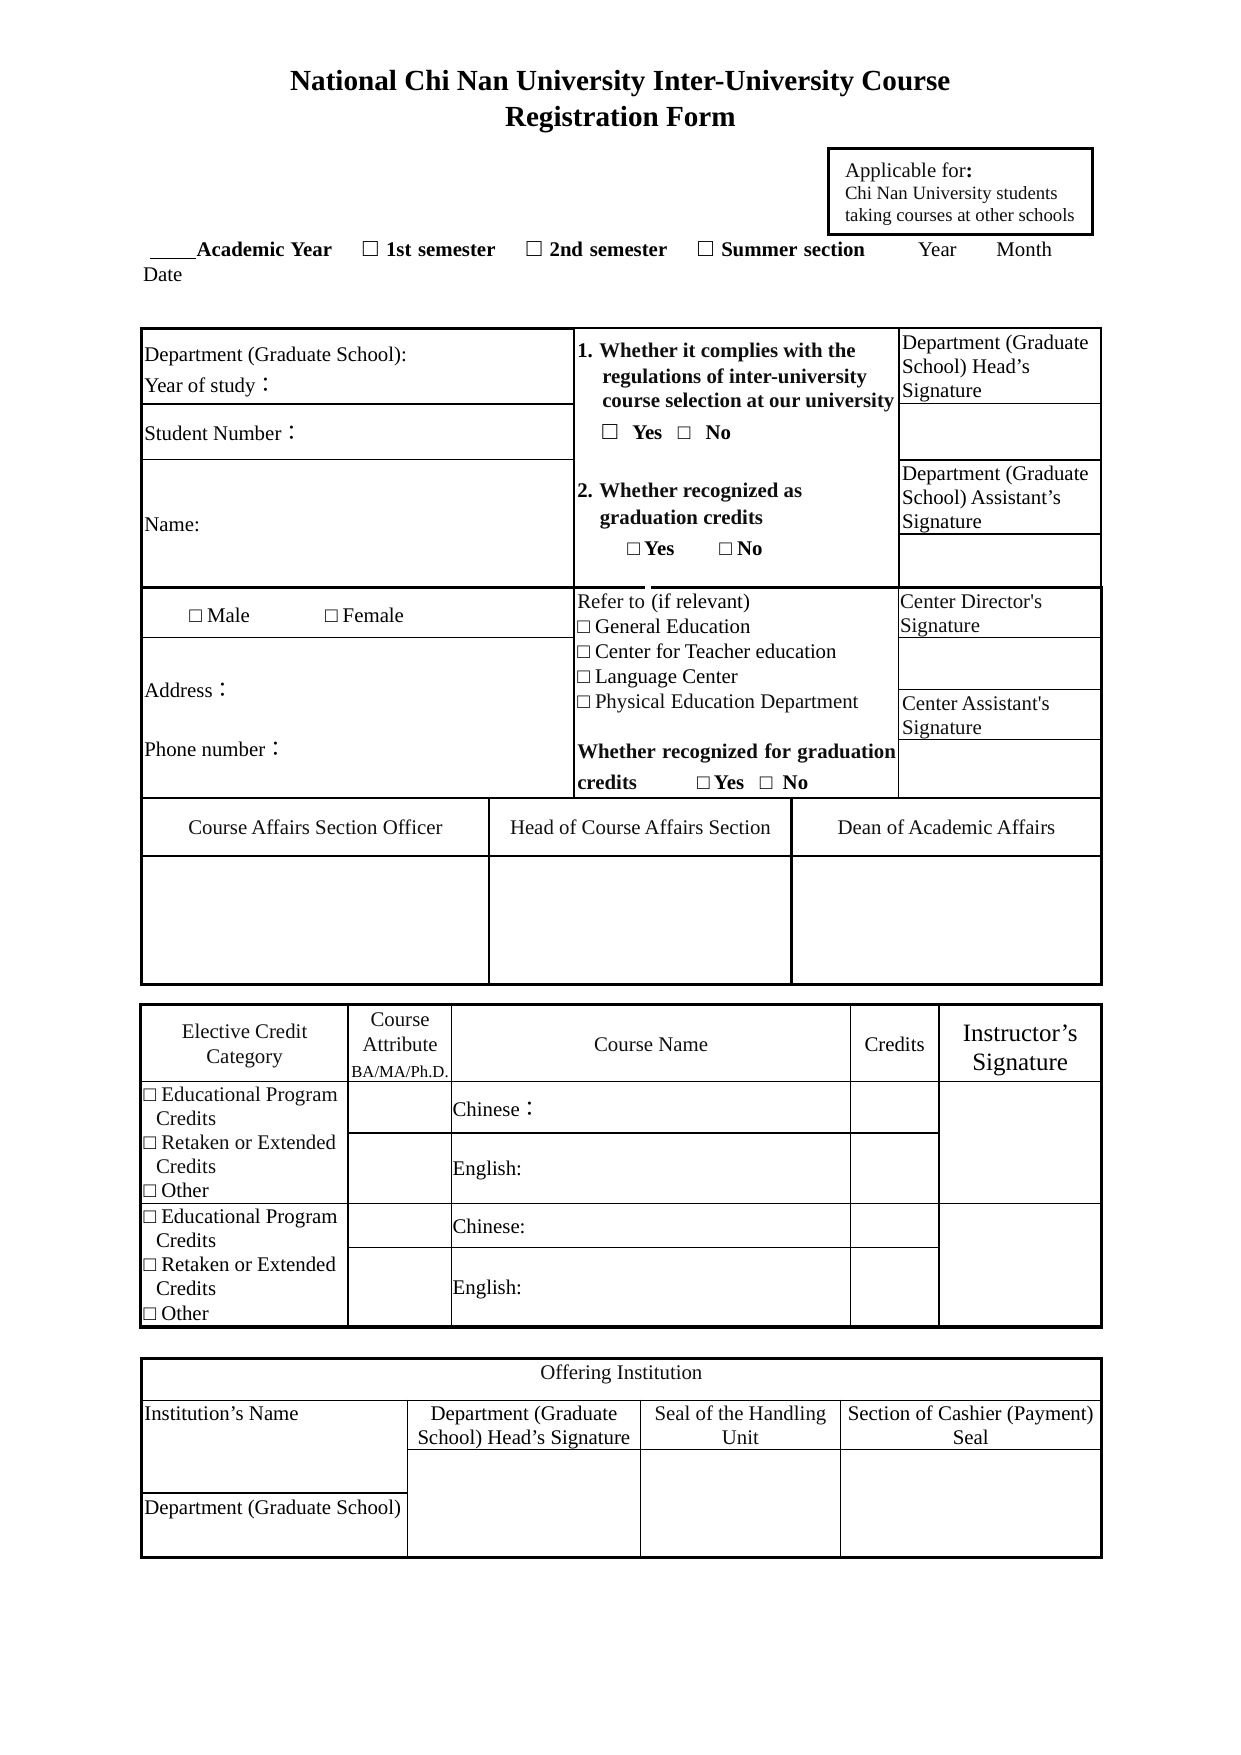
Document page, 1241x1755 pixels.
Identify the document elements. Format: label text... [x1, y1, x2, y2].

table_cell Chinese： [452, 1082, 850, 1132]
table_cell Head of Course Affairs Section [490, 799, 790, 855]
table_cell [899, 740, 1100, 797]
table_cell [851, 1204, 938, 1246]
table_cell Course Affairs Section Officer [143, 799, 488, 855]
table_cell [851, 1134, 938, 1202]
table_cell English: [452, 1248, 850, 1325]
table_cell □ Educational Program Credits □ Retaken or Extended Credits □ Other [142, 1082, 347, 1202]
text National Chi Nan University Inter-University Course [187, 59, 1053, 99]
table_cell [793, 857, 1100, 983]
table_cell [900, 404, 1100, 459]
text Registration Form [187, 99, 1053, 132]
table_header Department (Graduate School): Year of study： [143, 330, 573, 402]
table_cell Seal of the Handling Unit [641, 1401, 840, 1449]
text Academic Year □ 1st semester □ 2nd semester □ Summer section Year Month Date [143, 233, 1053, 286]
table_header Offering Institution [143, 1360, 1100, 1399]
table_cell [408, 1450, 640, 1556]
table_cell [940, 1204, 1100, 1325]
table_header Instructor’s Signature [940, 1006, 1100, 1081]
table_cell [349, 1248, 451, 1325]
table_header Department (Graduate School) Head’s Signature [900, 329, 1100, 402]
table_header 1. Whether it complies with the regulations of inter-university course selection at our university □ Yes □ No 2. Whether recognized as graduation credits □ Yes □ No [575, 329, 898, 586]
table_cell [899, 638, 1100, 688]
table_cell □ Educational Program Credits □ Retaken or Extended Credits □ Other [142, 1204, 347, 1325]
text Applicable for: [845, 158, 1082, 182]
table_cell [641, 1450, 840, 1556]
table_cell [349, 1134, 451, 1202]
table_cell [851, 1082, 938, 1132]
table_cell Institution’s Name [143, 1401, 407, 1492]
table_cell Refer to (if relevant) □ General Education □ Center for Teacher education □ Language Center □ Physical Education Department Whether recognized for graduation credits □ Yes □ No [575, 589, 898, 797]
table_cell Name: [143, 460, 573, 586]
table_cell Student Number： [143, 405, 573, 459]
table_cell [940, 1082, 1100, 1202]
table_cell English: [452, 1134, 850, 1202]
table_header Course Name [452, 1006, 850, 1081]
table_header Course Attribute BA/MA/Ph.D. [349, 1006, 451, 1081]
table_cell [490, 857, 790, 983]
table_cell Section of Cashier (Payment) Seal [841, 1401, 1100, 1449]
table_cell [349, 1204, 451, 1246]
text Chi Nan University students taking courses at other schools [845, 182, 1082, 225]
table_cell [900, 535, 1100, 586]
table_cell [841, 1450, 1100, 1556]
table_cell [143, 857, 488, 983]
table_cell Department (Graduate School) [143, 1494, 407, 1556]
table_header Elective Credit Category [142, 1006, 347, 1081]
table_cell □ Male □ Female [143, 589, 573, 637]
table_cell Chinese: [452, 1204, 850, 1246]
table_cell Center Director's Signature [899, 589, 1100, 637]
table_cell Department (Graduate School) Head’s Signature [408, 1401, 640, 1449]
table_cell [349, 1082, 451, 1132]
table_cell Center Assistant's Signature [899, 690, 1100, 739]
table_cell Department (Graduate School) Assistant’s Signature [900, 461, 1100, 533]
table_cell [851, 1248, 938, 1325]
table_cell Dean of Academic Affairs [793, 799, 1100, 855]
table_header Credits [851, 1006, 938, 1081]
table_cell Address： Phone number： [143, 638, 573, 797]
